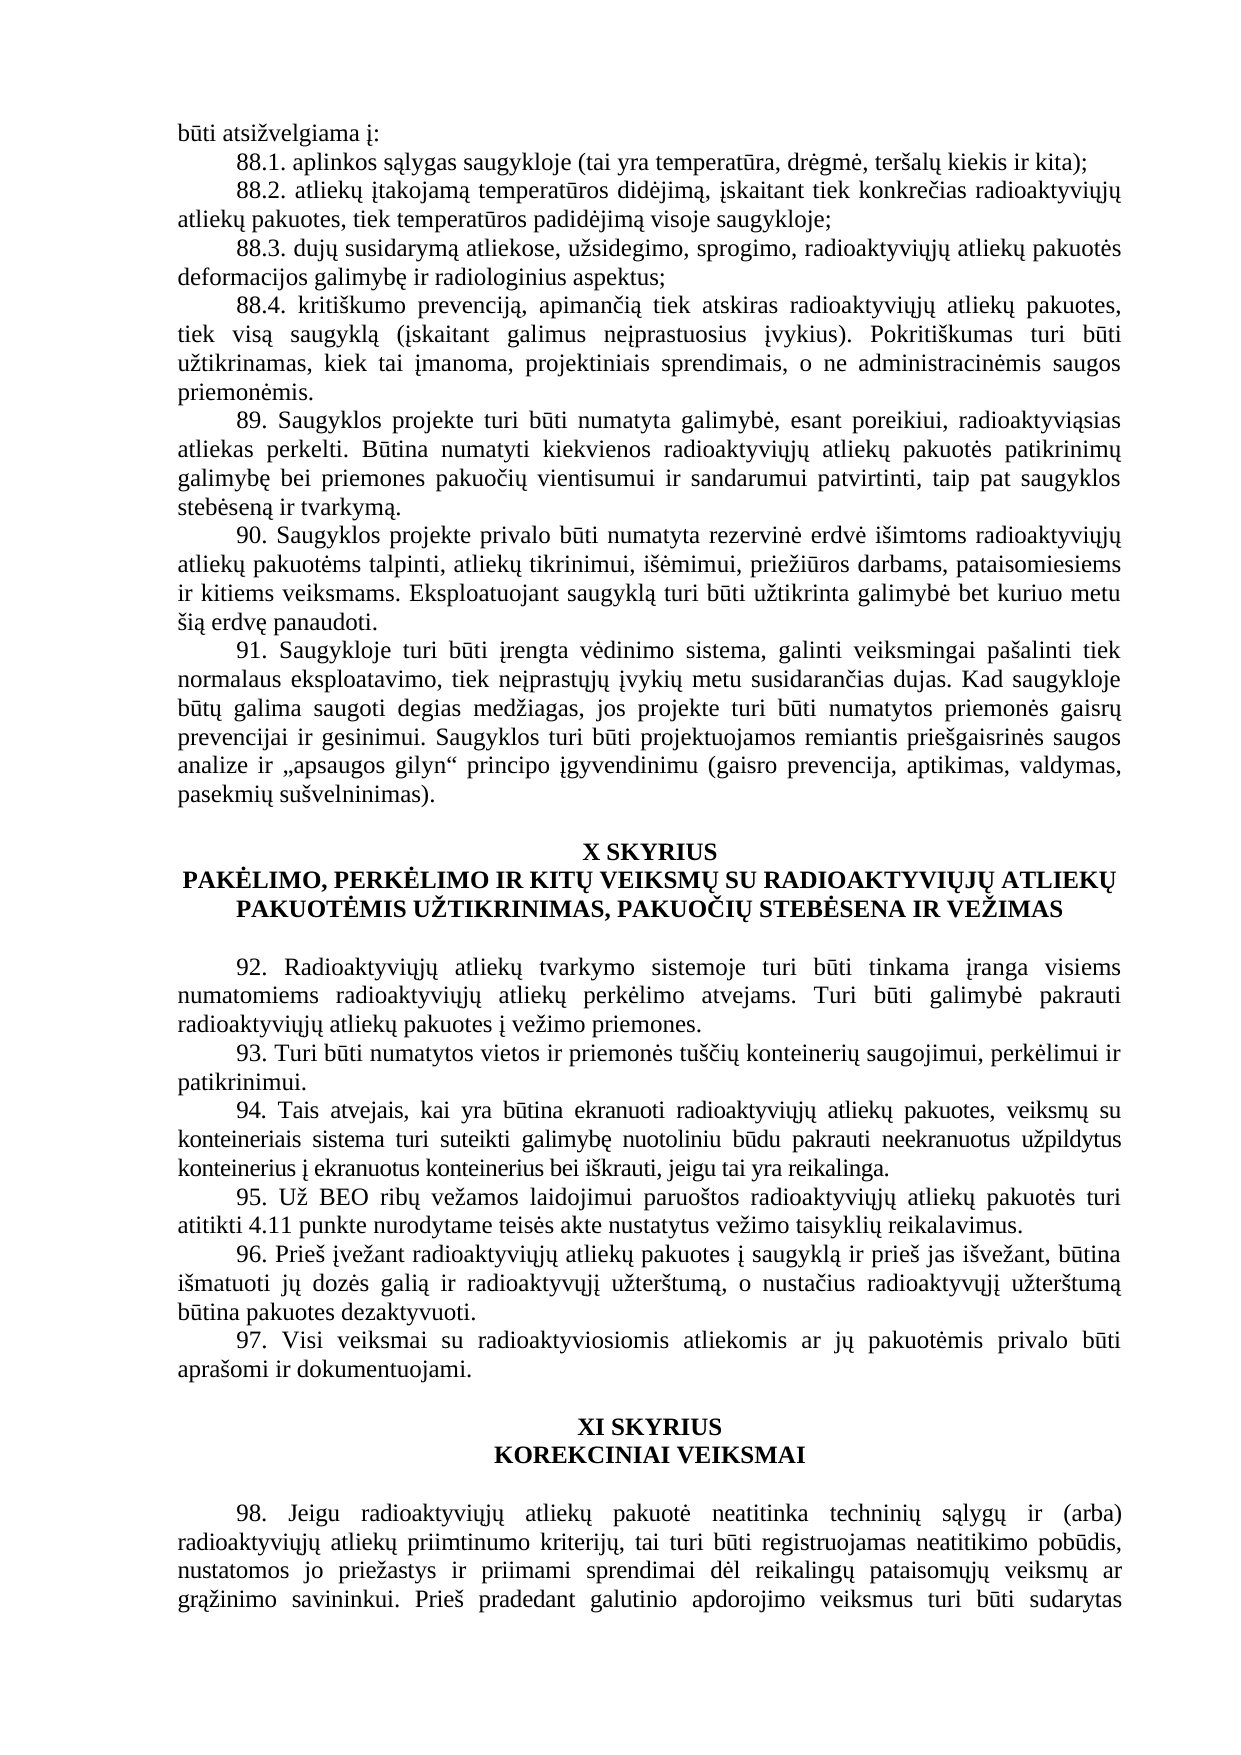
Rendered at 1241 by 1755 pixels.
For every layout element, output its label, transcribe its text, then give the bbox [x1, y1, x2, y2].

text 88.1. aplinkos sąlygas saugykloje (tai yra temperatūra, drėgmė, teršalų kiekis ir kita); [177, 147, 1122, 176]
text 96. Prieš įvežant radioaktyviųjų atliekų pakuotes į saugyklą ir prieš jas išvežant, būtina išmatuoti jų dozės galią ir radioaktyvųjį užterštumą, o nustačius radioaktyvųjį užterštumą būtina pakuotes dezaktyvuoti. [177, 1239, 1122, 1326]
text 95. Už BEO ribų vežamos laidojimui paruoštos radioaktyviųjų atliekų pakuotės turi atitikti 4.11 punkte nurodytame teisės akte nustatytus vežimo taisyklių reikalavimus. [177, 1182, 1122, 1239]
text 89. Saugyklos projekte turi būti numatyta galimybė, esant poreikiui, radioaktyviąsias atliekas perkelti. Būtina numatyti kiekvienos radioaktyviųjų atliekų pakuotės patikrinimų galimybę bei priemones pakuočių vientisumui ir sandarumui patvirtinti, taip pat saugyklos stebėseną ir tvarkymą. [177, 406, 1122, 521]
text X SKYRIUS [177, 837, 1122, 866]
text 97. Visi veiksmai su radioaktyviosiomis atliekomis ar jų pakuotėmis privalo būti aprašomi ir dokumentuojami. [177, 1326, 1122, 1383]
text 92. Radioaktyviųjų atliekų tvarkymo sistemoje turi būti tinkama įranga visiems numatomiems radioaktyviųjų atliekų perkėlimo atvejams. Turi būti galimybė pakrauti radioaktyviųjų atliekų pakuotes į vežimo priemones. [177, 952, 1122, 1038]
text 88.4. kritiškumo prevenciją, apimančią tiek atskiras radioaktyviųjų atliekų pakuotes, tiek visą saugyklą (įskaitant galimus neįprastuosius įvykius). Pokritiškumas turi būti užtikrinamas, kiek tai įmanoma, projektiniais sprendimais, o ne administracinėmis saugos priemonėmis. [177, 291, 1122, 406]
text 94. Tais atvejais, kai yra būtina ekranuoti radioaktyviųjų atliekų pakuotes, veiksmų su konteineriais sistema turi suteikti galimybę nuotoliniu būdu pakrauti neekranuotus užpildytus konteinerius į ekranuotus konteinerius bei iškrauti, jeigu tai yra reikalinga. [177, 1096, 1122, 1182]
text 93. Turi būti numatytos vietos ir priemonės tuščių konteinerių saugojimui, perkėlimui ir patikrinimui. [177, 1038, 1122, 1096]
text 91. Saugykloje turi būti įrengta vėdinimo sistema, galinti veiksmingai pašalinti tiek normalaus eksploatavimo, tiek neįprastųjų įvykių metu susidarančias dujas. Kad saugykloje būtų galima saugoti degias medžiagas, jos projekte turi būti numatytos priemonės gaisrų prevencijai ir gesinimui. Saugyklos turi būti projektuojamos remiantis priešgaisrinės saugos analize ir „apsaugos gilyn“ principo įgyvendinimu (gaisro prevencija, aptikimas, valdymas, pasekmių sušvelninimas). [177, 636, 1122, 808]
text 98. Jeigu radioaktyviųjų atliekų pakuotė neatitinka techninių sąlygų ir (arba) radioaktyviųjų atliekų priimtinumo kriterijų, tai turi būti registruojamas neatitikimo pobūdis, nustatomos jo priežastys ir priimami sprendimai dėl reikalingų pataisomųjų veiksmų ar grąžinimo savininkui. Prieš pradedant galutinio apdorojimo veiksmus turi būti sudarytas [177, 1498, 1122, 1613]
text Korekciniai VEIKSMAI [177, 1441, 1122, 1469]
text 88.3. dujų susidarymą atliekose, užsidegimo, sprogimo, radioaktyviųjų atliekų pakuotės deformacijos galimybę ir radiologinius aspektus; [177, 233, 1122, 291]
text XI SKYRIUS [177, 1412, 1122, 1441]
text būti atsižvelgiama į: [177, 118, 1122, 147]
text 88.2. atliekų įtakojamą temperatūros didėjimą, įskaitant tiek konkrečias radioaktyviųjų atliekų pakuotes, tiek temperatūros padidėjimą visoje saugykloje; [177, 176, 1122, 233]
text 90. Saugyklos projekte privalo būti numatyta rezervinė erdvė išimtoms radioaktyviųjų atliekų pakuotėms talpinti, atliekų tikrinimui, išėmimui, priežiūros darbams, pataisomiesiems ir kitiems veiksmams. Eksploatuojant saugyklą turi būti užtikrinta galimybė bet kuriuo metu šią erdvę panaudoti. [177, 521, 1122, 636]
text PAKĖLIMO, PERKĖLIMO IR KITŲ VEIKSMŲ SU RADIOAKTYVIŲJŲ ATLIEKŲ PAKUOTĖMIS UŽTIKRINIMAS, PAKUOČIŲ Stebėsena IR VEŽIMAS [177, 866, 1122, 923]
